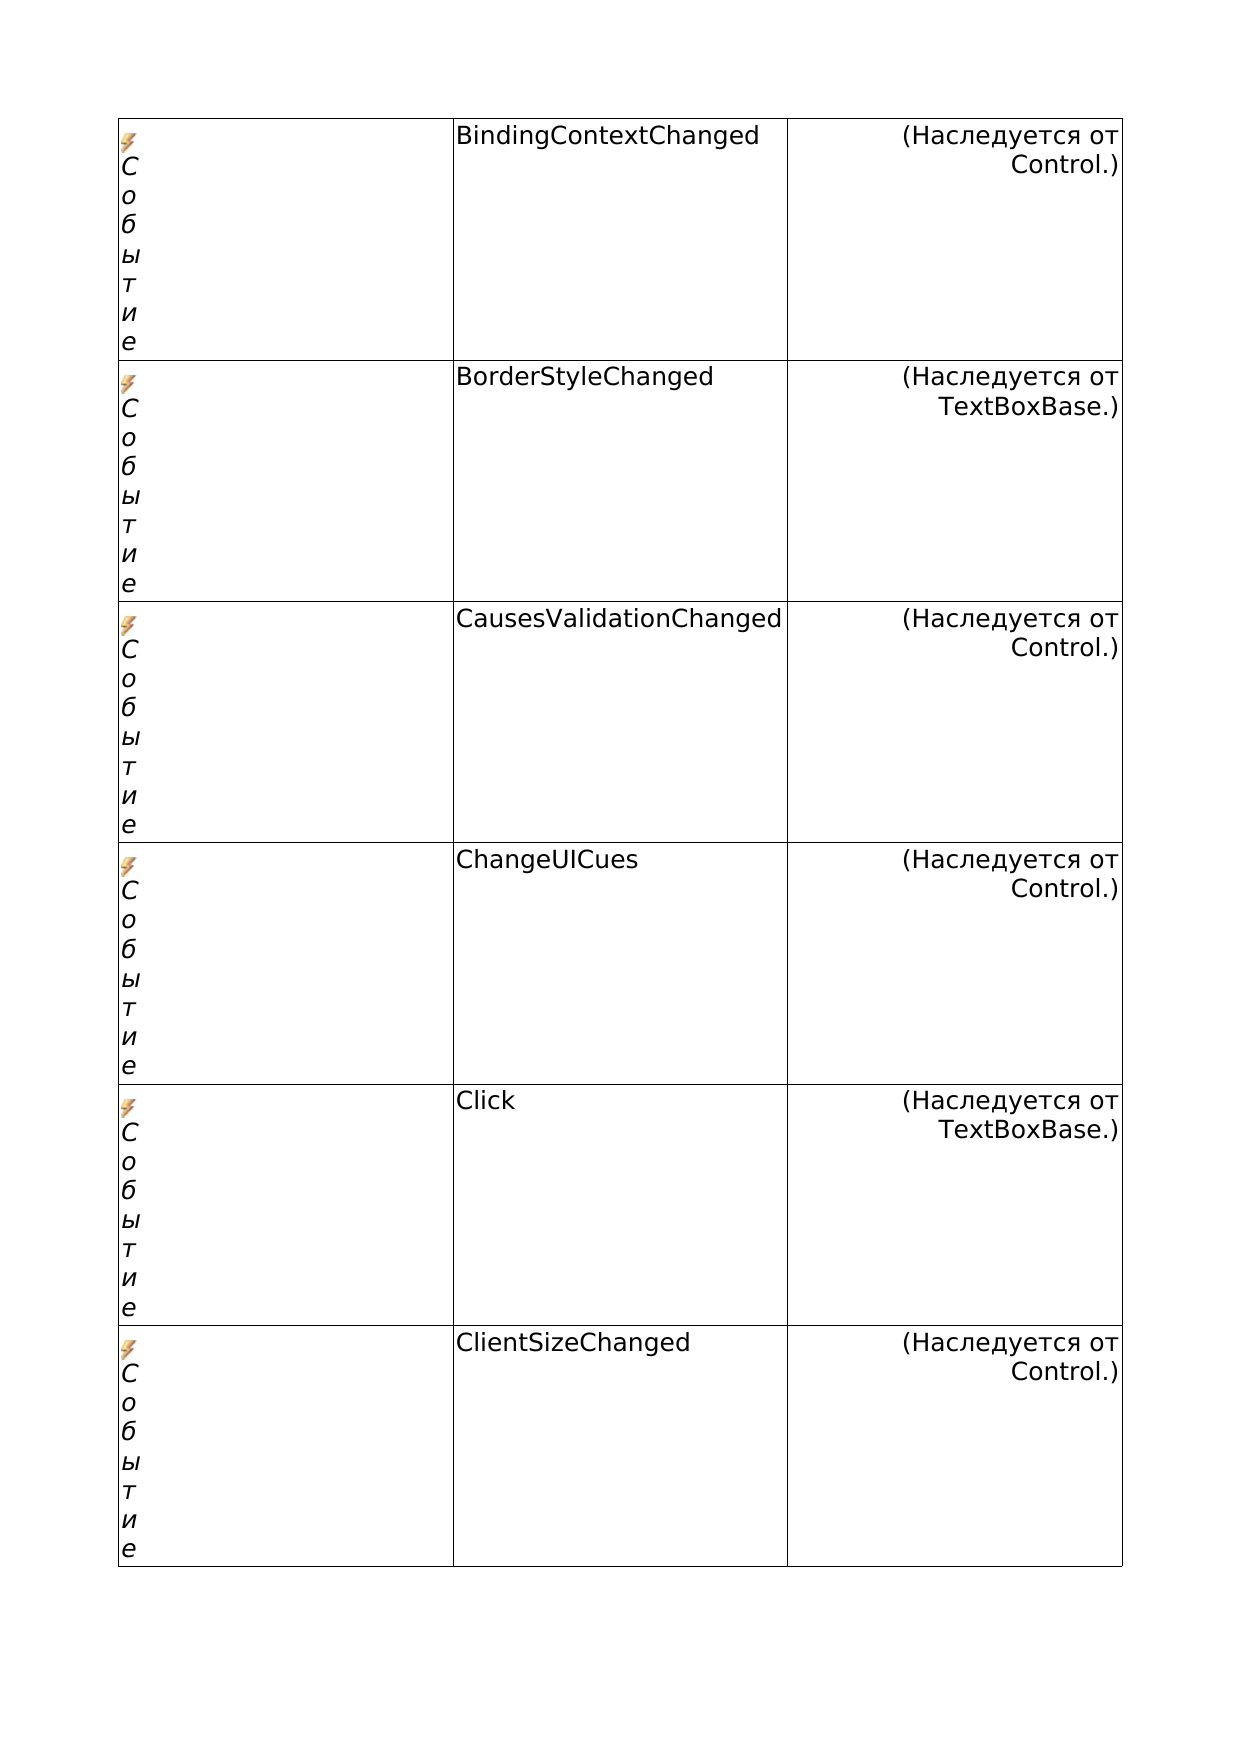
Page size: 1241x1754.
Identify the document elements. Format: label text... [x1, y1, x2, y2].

table_cell [119, 119, 453, 359]
table_cell (Наследуется от Control.) [788, 602, 1122, 842]
table_cell [119, 602, 453, 842]
table_cell ClientSizeChanged [454, 1326, 787, 1566]
table_cell [119, 1085, 453, 1325]
table_cell [119, 361, 453, 601]
picture [121, 1099, 137, 1118]
table_cell Click [454, 1085, 787, 1325]
picture [121, 616, 137, 636]
table_cell BorderStyleChanged [454, 361, 787, 601]
picture [121, 375, 137, 394]
table_cell [119, 1326, 453, 1566]
table_cell (Наследуется от Control.) [788, 1326, 1122, 1566]
table_cell CausesValidationChanged [454, 602, 787, 842]
table_cell (Наследуется от Control.) [788, 843, 1122, 1083]
table_cell (Наследуется от TextBoxBase.) [788, 1085, 1122, 1325]
table_cell (Наследуется от Control.) [788, 119, 1122, 359]
picture [121, 857, 137, 877]
picture [121, 133, 137, 153]
picture [121, 1340, 137, 1360]
table_cell BindingContextChanged [454, 119, 787, 359]
table_cell (Наследуется от TextBoxBase.) [788, 361, 1122, 601]
table_cell [119, 843, 453, 1083]
table_cell ChangeUICues [454, 843, 787, 1083]
